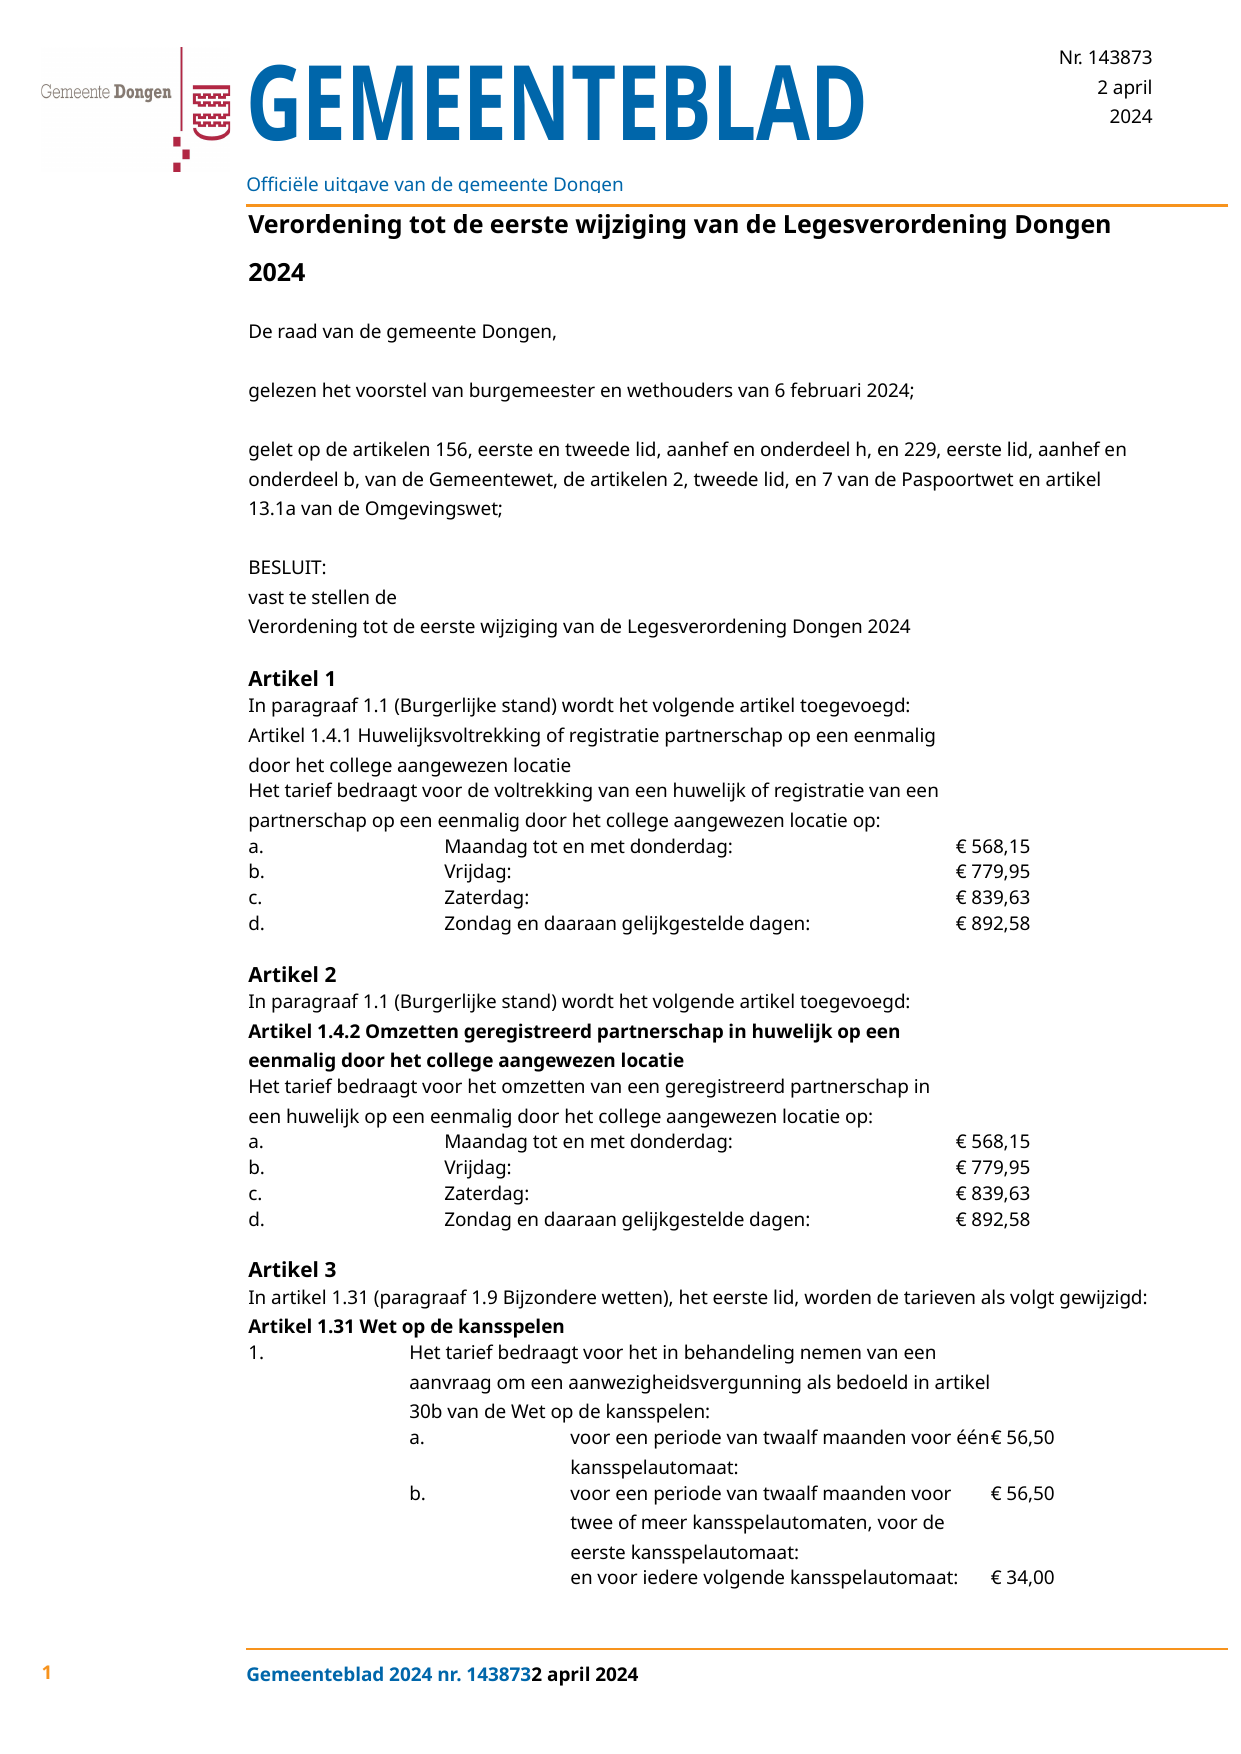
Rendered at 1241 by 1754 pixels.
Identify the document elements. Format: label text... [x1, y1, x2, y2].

table_cell € 839,63 [956, 1180, 1152, 1206]
table_cell voor een periode van twaalf maanden voor twee of meer kansspelautomaten, voor de eerste kansspelautomaat: [570, 1480, 991, 1564]
text Artikel 3 [248, 1256, 1152, 1284]
table_cell Het tarief bedraagt voor het omzetten van een geregistreerd partnerschap in een huwelijk op een eenmalig door het college aangewezen locatie op: [248, 1073, 956, 1129]
table_cell Zondag en daaraan gelijkgestelde dagen: [444, 910, 956, 936]
table_cell c. [248, 1180, 444, 1206]
table_cell € 568,15 [956, 1129, 1152, 1154]
table_cell b. [248, 859, 444, 884]
table_cell Het tarief bedraagt voor het in behandeling nemen van een aanvraag om een aanwezigheidsvergunning als bedoeld in artikel 30b van de Wet op de kansspelen: [409, 1340, 991, 1424]
table_cell b. [248, 1154, 444, 1180]
table_cell a. [248, 1129, 444, 1154]
table_cell [248, 1565, 409, 1590]
table_header Artikel 1.4.2 Omzetten geregistreerd partnerschap in huwelijk op een eenmalig door het college aangewezen locatie [248, 1018, 956, 1073]
table_cell Het tarief bedraagt voor de voltrekking van een huwelijk of registratie van een partnerschap op een eenmalig door het college aangewezen locatie op: [248, 778, 956, 833]
table_cell a. [248, 833, 444, 859]
table_header [956, 1018, 1152, 1073]
text gelet op de artikelen 156, eerste en tweede lid, aanhef en onderdeel h, en 229, eerste lid, aanhef en onderdeel b, van de Gemeentewet, de artikelen 2, tweede lid, en 7 van de Paspoortwet en artikel 13.1a van de Omgevingswet; [248, 436, 1152, 521]
table_cell Maandag tot en met donderdag: [444, 1129, 956, 1154]
text Verordening tot de eerste wijziging van de Legesverordening Dongen 2024 [248, 207, 1152, 288]
table_cell € 892,58 [956, 910, 1152, 936]
table_cell € 892,58 [956, 1206, 1152, 1232]
table_cell [248, 1424, 409, 1480]
table_cell Zondag en daaraan gelijkgestelde dagen: [444, 1206, 956, 1232]
table_cell voor een periode van twaalf maanden voor één kansspelautomaat: [570, 1424, 991, 1480]
table_cell b. [409, 1480, 570, 1564]
picture [41, 47, 231, 172]
text Artikel 2 [248, 960, 1152, 988]
table_header [991, 1314, 1152, 1339]
table_cell en voor iedere volgende kansspelautomaat: [570, 1565, 991, 1590]
table_cell € 568,15 [956, 833, 1152, 859]
table_cell [991, 1340, 1152, 1424]
text In paragraaf 1.1 (Burgerlijke stand) wordt het volgende artikel toegevoegd: [248, 988, 1152, 1014]
text In artikel 1.31 (paragraaf 1.9 Bijzondere wetten), het eerste lid, worden de tarieven als volgt gewijzigd: [248, 1284, 1152, 1310]
text De raad van de gemeente Dongen, [248, 318, 1152, 344]
table_cell Vrijdag: [444, 859, 956, 884]
text Artikel 1 [248, 664, 1152, 693]
table_header Artikel 1.4.1 Huwelijksvoltrekking of registratie partnerschap op een eenmalig door het college aangewezen locatie [248, 722, 956, 778]
table_cell d. [248, 910, 444, 936]
table_cell € 779,95 [956, 1154, 1152, 1180]
table_cell [248, 1480, 409, 1564]
text Verordening tot de eerste wijziging van de Legesverordening Dongen 2024 [248, 614, 1152, 639]
table_cell c. [248, 884, 444, 910]
table_cell Zaterdag: [444, 1180, 956, 1206]
table_cell Vrijdag: [444, 1154, 956, 1180]
table_cell Maandag tot en met donderdag: [444, 833, 956, 859]
table_cell € 34,00 [991, 1565, 1152, 1590]
table_cell 1. [248, 1340, 409, 1424]
table_cell € 56,50 [991, 1480, 1152, 1564]
text BESLUIT: [248, 554, 1152, 580]
table_header [956, 722, 1152, 778]
text vast te stellen de [248, 584, 1152, 610]
table_cell € 779,95 [956, 859, 1152, 884]
text In paragraaf 1.1 (Burgerlijke stand) wordt het volgende artikel toegevoegd: [248, 693, 1152, 718]
table_cell € 56,50 [991, 1424, 1152, 1480]
table_header Artikel 1.31 Wet op de kansspelen [248, 1314, 991, 1339]
table_cell [409, 1565, 570, 1590]
text gelezen het voorstel van burgemeester en wethouders van 6 februari 2024; [248, 377, 1152, 403]
table_cell Zaterdag: [444, 884, 956, 910]
table_cell [956, 1073, 1152, 1129]
table_cell € 839,63 [956, 884, 1152, 910]
table_cell [956, 778, 1152, 833]
table_cell a. [409, 1424, 570, 1480]
table_cell d. [248, 1206, 444, 1232]
